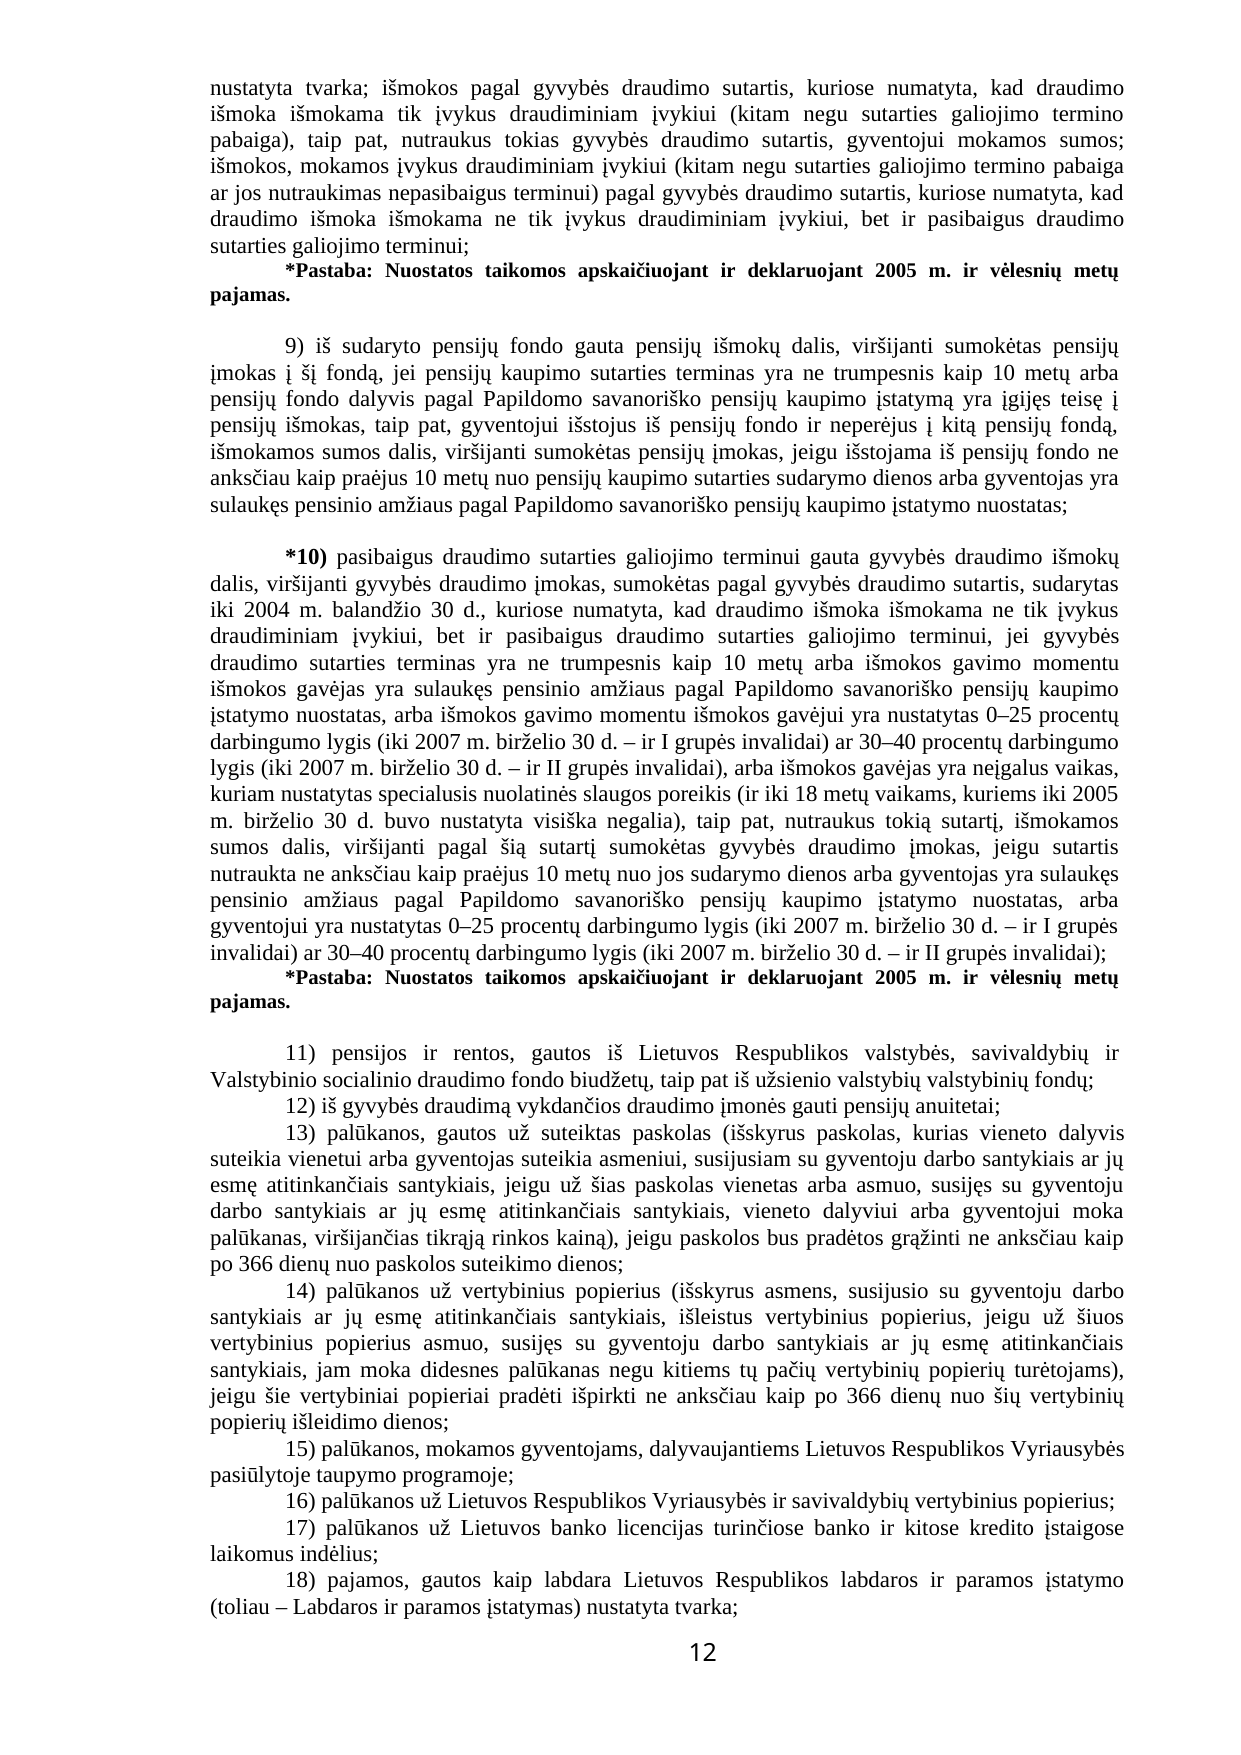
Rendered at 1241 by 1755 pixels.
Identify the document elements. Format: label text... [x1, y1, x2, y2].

text *10) pasibaigus draudimo sutarties galiojimo terminui gauta gyvybės draudimo išmokų dalis, viršijanti gyvybės draudimo įmokas, sumokėtas pagal gyvybės draudimo sutartis, sudarytas iki 2004 m. balandžio 30 d., kuriose numatyta, kad draudimo išmoka išmokama ne tik įvykus draudiminiam įvykiui, bet ir pasibaigus draudimo sutarties galiojimo terminui, jei gyvybės draudimo sutarties terminas yra ne trumpesnis kaip 10 metų arba išmokos gavimo momentu išmokos gavėjas yra sulaukęs pensinio amžiaus pagal Papildomo savanoriško pensijų kaupimo įstatymo nuostatas, arba išmokos gavimo momentu išmokos gavėjui yra nustatytas 0–25 procentų darbingumo lygis (iki 2007 m. birželio 30 d. – ir I grupės invalidai) ar 30–40 procentų darbingumo lygis (iki 2007 m. birželio 30 d. – ir II grupės invalidai), arba išmokos gavėjas yra neįgalus vaikas, kuriam nustatytas specialusis nuolatinės slaugos poreikis (ir iki 18 metų vaikams, kuriems iki 2005 m. birželio 30 d. buvo nustatyta visiška negalia), taip pat, nutraukus tokią sutartį, išmokamos sumos dalis, viršijanti pagal šią sutartį sumokėtas gyvybės draudimo įmokas, jeigu sutartis nutraukta ne anksčiau kaip praėjus 10 metų nuo jos sudarymo dienos arba gyventojas yra sulaukęs pensinio amžiaus pagal Papildomo savanoriško pensijų kaupimo įstatymo nuostatas, arba gyventojui yra nustatytas 0–25 procentų darbingumo lygis (iki 2007 m. birželio 30 d. – ir I grupės invalidai) ar 30–40 procentų darbingumo lygis (iki 2007 m. birželio 30 d. – ir II grupės invalidai); [210, 543, 1120, 965]
text 11) pensijos ir rentos, gautos iš Lietuvos Respublikos valstybės, savivaldybių ir Valstybinio socialinio draudimo fondo biudžetų, taip pat iš užsienio valstybių valstybinių fondų; [210, 1039, 1120, 1092]
text 14) palūkanos už vertybinius popierius (išskyrus asmens, susijusio su gyventoju darbo santykiais ar jų esmę atitinkančiais santykiais, išleistus vertybinius popierius, jeigu už šiuos vertybinius popierius asmuo, susijęs su gyventoju darbo santykiais ar jų esmę atitinkančiais santykiais, jam moka didesnes palūkanas negu kitiems tų pačių vertybinių popierių turėtojams), jeigu šie vertybiniai popieriai pradėti išpirkti ne anksčiau kaip po 366 dienų nuo šių vertybinių popierių išleidimo dienos; [210, 1277, 1126, 1435]
text 13) palūkanos, gautos už suteiktas paskolas (išskyrus paskolas, kurias vieneto dalyvis suteikia vienetui arba gyventojas suteikia asmeniui, susijusiam su gyventoju darbo santykiais ar jų esmę atitinkančiais santykiais, jeigu už šias paskolas vienetas arba asmuo, susijęs su gyventoju darbo santykiais ar jų esmę atitinkančiais santykiais, vieneto dalyviui arba gyventojui moka palūkanas, viršijančias tikrąją rinkos kainą), jeigu paskolos bus pradėtos grąžinti ne anksčiau kaip po 366 dienų nuo paskolos suteikimo dienos; [210, 1118, 1126, 1277]
text *Pastaba: Nuostatos taikomos apskaičiuojant ir deklaruojant 2005 m. ir vėlesnių metų pajamas. [210, 258, 1120, 306]
text 15) palūkanos, mokamos gyventojams, dalyvaujantiems Lietuvos Respublikos Vyriausybės pasiūlytoje taupymo programoje; [210, 1435, 1126, 1487]
text nustatyta tvarka; išmokos pagal gyvybės draudimo sutartis, kuriose numatyta, kad draudimo išmoka išmokama tik įvykus draudiminiam įvykiui (kitam negu sutarties galiojimo termino pabaiga), taip pat, nutraukus tokias gyvybės draudimo sutartis, gyventojui mokamos sumos; išmokos, mokamos įvykus draudiminiam įvykiui (kitam negu sutarties galiojimo termino pabaiga ar jos nutraukimas nepasibaigus terminui) pagal gyvybės draudimo sutartis, kuriose numatyta, kad draudimo išmoka išmokama ne tik įvykus draudiminiam įvykiui, bet ir pasibaigus draudimo sutarties galiojimo terminui; [210, 73, 1126, 258]
text 17) palūkanos už Lietuvos banko licencijas turinčiose banko ir kitose kredito įstaigose laikomus indėlius; [210, 1514, 1126, 1567]
text 9) iš sudaryto pensijų fondo gauta pensijų išmokų dalis, viršijanti sumokėtas pensijų įmokas į šį fondą, jei pensijų kaupimo sutarties terminas yra ne trumpesnis kaip 10 metų arba pensijų fondo dalyvis pagal Papildomo savanoriško pensijų kaupimo įstatymą yra įgijęs teisę į pensijų išmokas, taip pat, gyventojui išstojus iš pensijų fondo ir neperėjus į kitą pensijų fondą, išmokamos sumos dalis, viršijanti sumokėtas pensijų įmokas, jeigu išstojama iš pensijų fondo ne anksčiau kaip praėjus 10 metų nuo pensijų kaupimo sutarties sudarymo dienos arba gyventojas yra sulaukęs pensinio amžiaus pagal Papildomo savanoriško pensijų kaupimo įstatymo nuostatas; [210, 332, 1120, 517]
text 12) iš gyvybės draudimą vykdančios draudimo įmonės gauti pensijų anuitetai; [210, 1092, 1126, 1118]
text 16) palūkanos už Lietuvos Respublikos Vyriausybės ir savivaldybių vertybinius popierius; [210, 1487, 1126, 1514]
text 18) pajamos, gautos kaip labdara Lietuvos Respublikos labdaros ir paramos įstatymo (toliau – Labdaros ir paramos įstatymas) nustatyta tvarka; [210, 1567, 1126, 1619]
text *Pastaba: Nuostatos taikomos apskaičiuojant ir deklaruojant 2005 m. ir vėlesnių metų pajamas. [210, 965, 1120, 1013]
